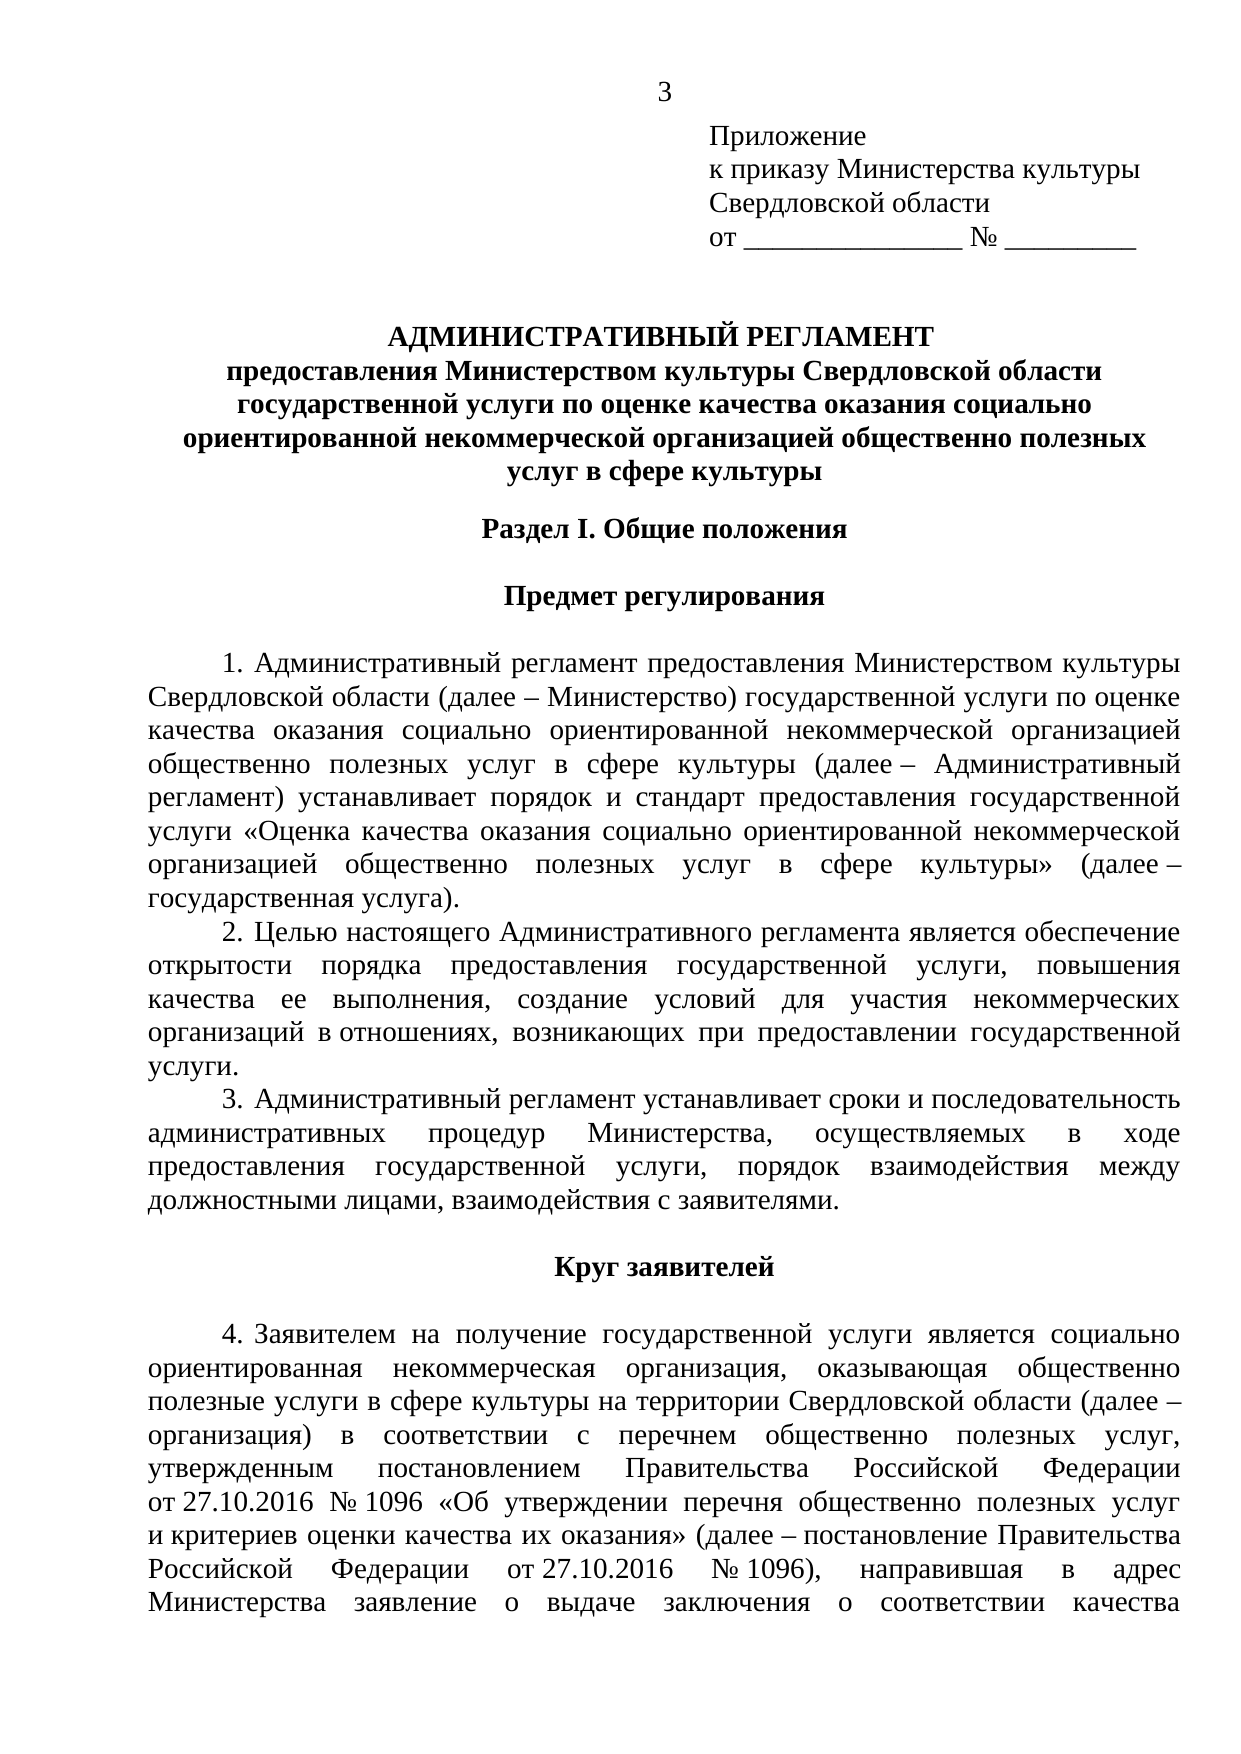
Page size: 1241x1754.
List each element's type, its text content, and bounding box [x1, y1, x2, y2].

list Заявителем на получение государственной услуги является социально ориентированная некоммерческая организация, оказывающая общественно полезные услуги в сфере культуры на территории Свердловской области (далее – организация) в соответствии с перечнем общественно полезных услуг, утвержденным постановлением Правительства Российской Федерации от 27.10.2016 № 1096 «Об утверждении перечня общественно полезных услуг и критериев оценки качества их оказания» (далее – постановление Правительства Российской Федерации от 27.10.2016 № 1096), направившая в адрес Министерства заявление о выдаче заключения о соответствии качества [148, 1316, 1181, 1618]
list Административный регламент предоставления Министерством культуры Свердловской области (далее – Министерство) государственной услуги по оценке качества оказания социально ориентированной некоммерческой организацией общественно полезных услуг в сфере культуры (далее – Административный регламент) устанавливает порядок и стандарт предоставления государственной услуги «Оценка качества оказания социально ориентированной некоммерческой организацией общественно полезных услуг в сфере культуры» (далее – государственная услуга). [148, 645, 1181, 914]
list Целью настоящего Административного регламента является обеспечение открытости порядка предоставления государственной услуги, повышения качества ее выполнения, создание условий для участия некоммерческих организаций в отношениях, возникающих при предоставлении государственной услуги. [148, 914, 1181, 1081]
text Приложение к приказу Министерства культуры Свердловской области от _______________ № _________ [709, 118, 1214, 252]
list Административный регламент устанавливает сроки и последовательность административных процедур Министерства, осуществляемых в ходе предоставления государственной услуги, порядок взаимодействия между должностными лицами, взаимодействия с заявителями. [148, 1081, 1181, 1216]
text Предмет регулирования [148, 578, 1181, 612]
text АДМИНИСТРАТИВНЫЙ РЕГЛАМЕНТ [148, 319, 1181, 353]
text предоставления Министерством культуры Свердловской области государственной услуги по оценке качества оказания социально ориентированной некоммерческой организацией общественно полезных услуг в сфере культуры [148, 353, 1181, 487]
text Круг заявителей [148, 1249, 1181, 1283]
text Раздел I. Общие положения [148, 511, 1181, 545]
